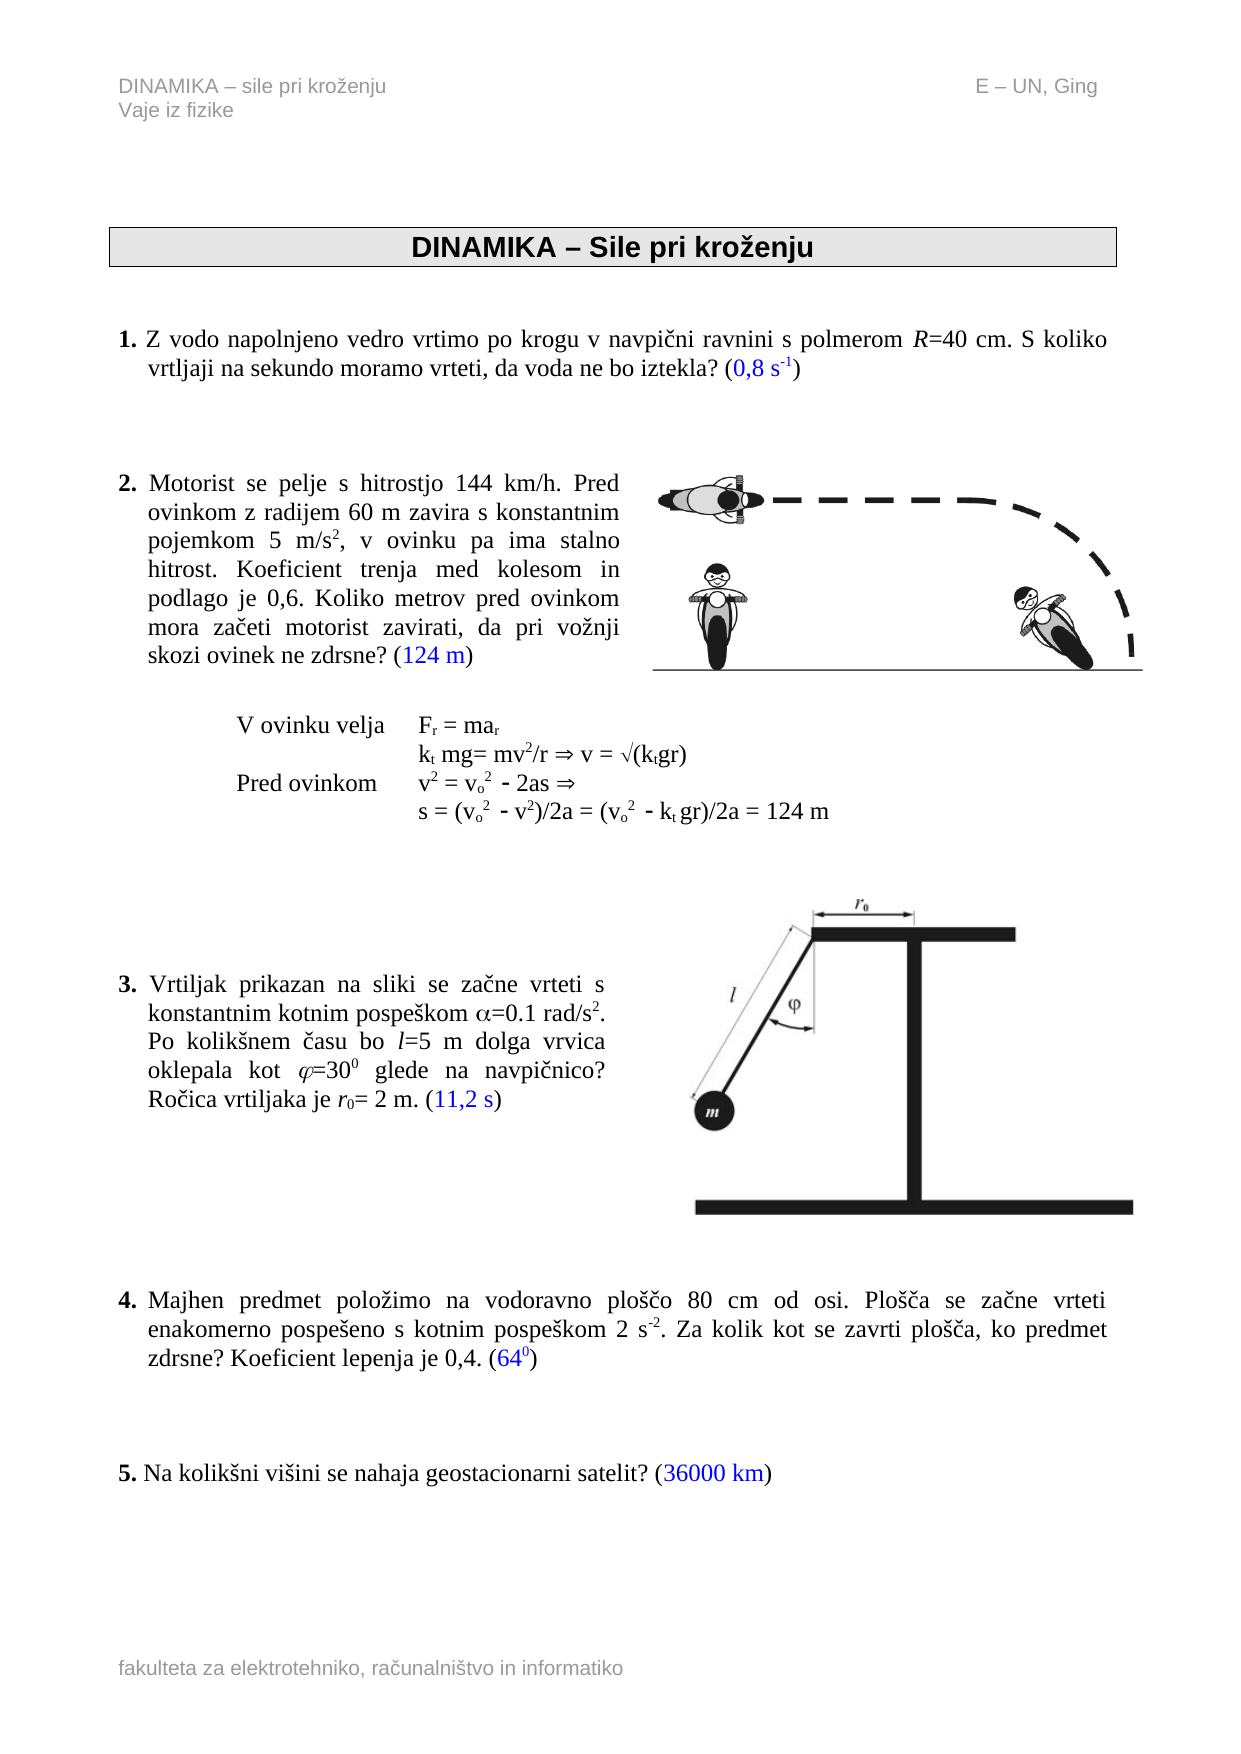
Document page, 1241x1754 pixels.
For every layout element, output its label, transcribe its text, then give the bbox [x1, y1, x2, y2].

picture [652, 475, 1143, 671]
text 3. Vrtiljak prikazan na sliki se začne vrteti s konstantnim kotnim pospeškom =0.1 rad/s2. Po kolikšnem času bo l=5 m dolga vrvica oklepala kot =300 glede na navpičnico? Ročica vrtiljaka je r0= 2 m. (11,2 s) [118, 969, 606, 1113]
text 1. Z vodo napolnjeno vedro vrtimo po krogu v navpični ravnini s polmerom R=40 cm. S koliko vrtljaji na sekundo moramo vrteti, da voda ne bo iztekla? (0,8 s-1) [118, 324, 1107, 382]
text kt mg= mv2/r  v = (ktgr) [382, 739, 1107, 768]
text 2. Motorist se pelje s hitrostjo 144 km/h. Pred ovinkom z radijem 60 m zavira s konstantnim pojemkom 5 m/s2, v ovinku pa ima stalno hitrost. Koeficient trenja med kolesom in podlago je 0,6. Koliko metrov pred ovinkom mora začeti motorist zavirati, da pri vožnji skozi ovinek ne zdrsne? (124 m) [118, 468, 620, 669]
text DINAMIKA – Sile pri kroženju [110, 228, 1116, 266]
picture [689, 899, 1134, 1215]
text Pred ovinkom v2 = vo2  2as  [236, 768, 1107, 796]
text 4. Majhen predmet položimo na vodoravno ploščo 80 cm od osi. Plošča se začne vrteti enakomerno pospešeno s kotnim pospeškom 2 s-2. Za kolik kot se zavrti plošča, ko predmet zdrsne? Koeficient lepenja je 0,4. (640) [118, 1285, 1107, 1371]
text s = (vo2  v2)/2a = (vo2  kt gr)/2a = 124 m [382, 796, 1107, 825]
text 5. Na kolikšni višini se nahaja geostacionarni satelit? (36000 km) [118, 1458, 1107, 1486]
text V ovinku velja Fr = mar [236, 710, 1107, 739]
